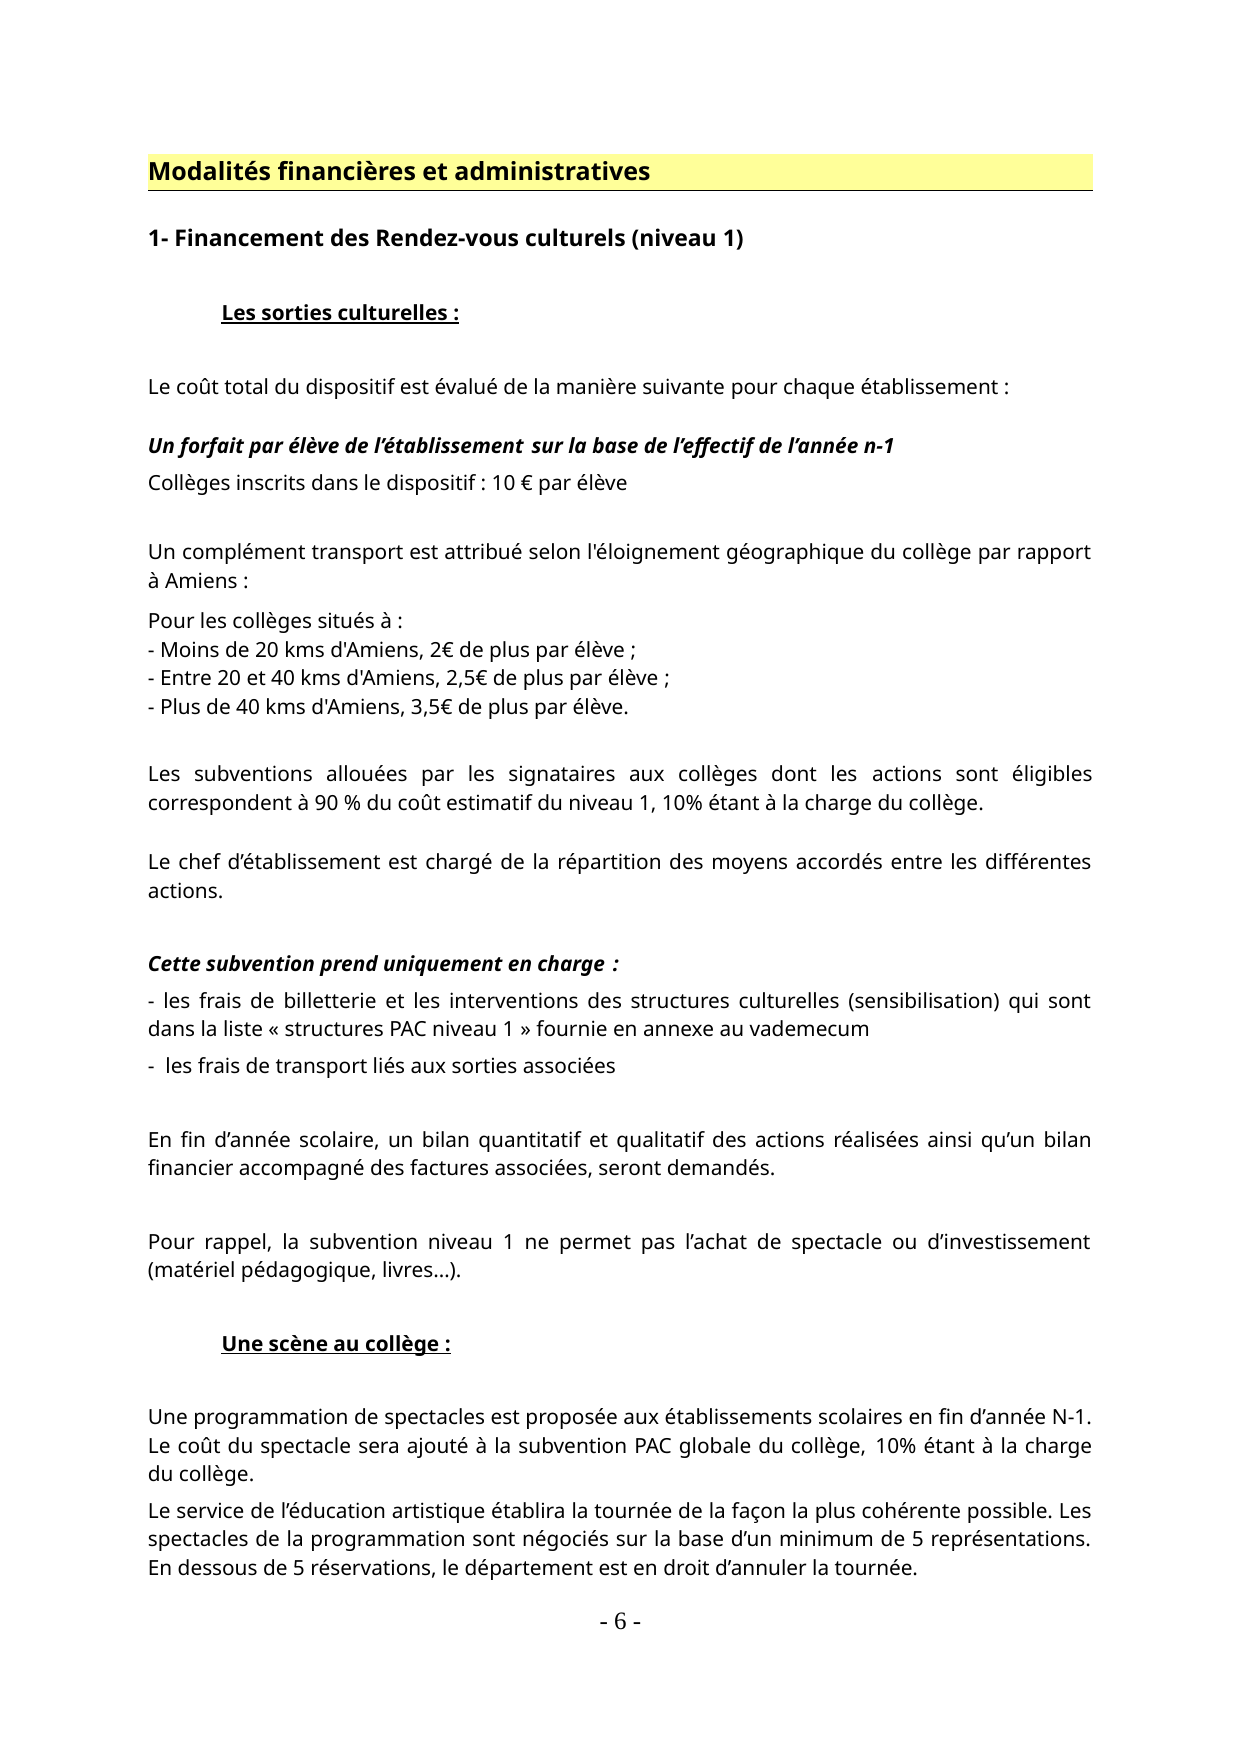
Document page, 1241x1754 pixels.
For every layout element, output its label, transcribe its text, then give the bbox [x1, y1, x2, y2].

text Collèges inscrits dans le dispositif : 10 € par élève [148, 468, 1093, 496]
subtitle Modalités financières et administratives [148, 154, 1093, 190]
text Cette subvention prend uniquement en charge : [148, 949, 1093, 978]
text - les frais de transport liés aux sorties associées [148, 1051, 1093, 1080]
text Un complément transport est attribué selon l'éloignement géographique du collège par rapport à Amiens : [148, 537, 1093, 594]
text En fin d’année scolaire, un bilan quantitatif et qualitatif des actions réalisées ainsi qu’un bilan financier accompagné des factures associées, seront demandés. [148, 1125, 1093, 1182]
text Un forfait par élève de l’établissement sur la base de l’effectif de l’année n-1 [148, 431, 1093, 459]
text Une programmation de spectacles est proposée aux établissements scolaires en fin d’année N-1. Le coût du spectacle sera ajouté à la subvention PAC globale du collège, 10% étant à la charge du collège. [148, 1402, 1093, 1488]
text Une scène au collège : [148, 1329, 1093, 1357]
text Les subventions allouées par les signataires aux collèges dont les actions sont éligibles correspondent à 90 % du coût estimatif du niveau 1, 10% étant à la charge du collège. [148, 759, 1093, 816]
text Pour rappel, la subvention niveau 1 ne permet pas l’achat de spectacle ou d’investissement (matériel pédagogique, livres…). [148, 1227, 1093, 1284]
subtitle 1- Financement des Rendez-vous culturels (niveau 1) [148, 222, 1093, 253]
text Le service de l’éducation artistique établira la tournée de la façon la plus cohérente possible. Les spectacles de la programmation sont négociés sur la base d’un minimum de 5 représentations. En dessous de 5 réservations, le département est en droit d’annuler la tournée. [148, 1496, 1093, 1581]
text Les sorties culturelles : [148, 298, 1093, 327]
text - les frais de billetterie et les interventions des structures culturelles (sensibilisation) qui sont dans la liste « structures PAC niveau 1 » fournie en annexe au vademecum [148, 986, 1093, 1043]
text Le coût total du dispositif est évalué de la manière suivante pour chaque établissement : [148, 372, 1093, 400]
text Pour les collèges situés à : - Moins de 20 kms d'Amiens, 2€ de plus par élève ; - Entre 20 et 40 kms d'Amiens, 2,5€ de plus par élève ; - Plus de 40 kms d'Amiens, 3,5€ de plus par élève. [148, 607, 1093, 720]
text Le chef d’établissement est chargé de la répartition des moyens accordés entre les différentes actions. [148, 847, 1093, 904]
